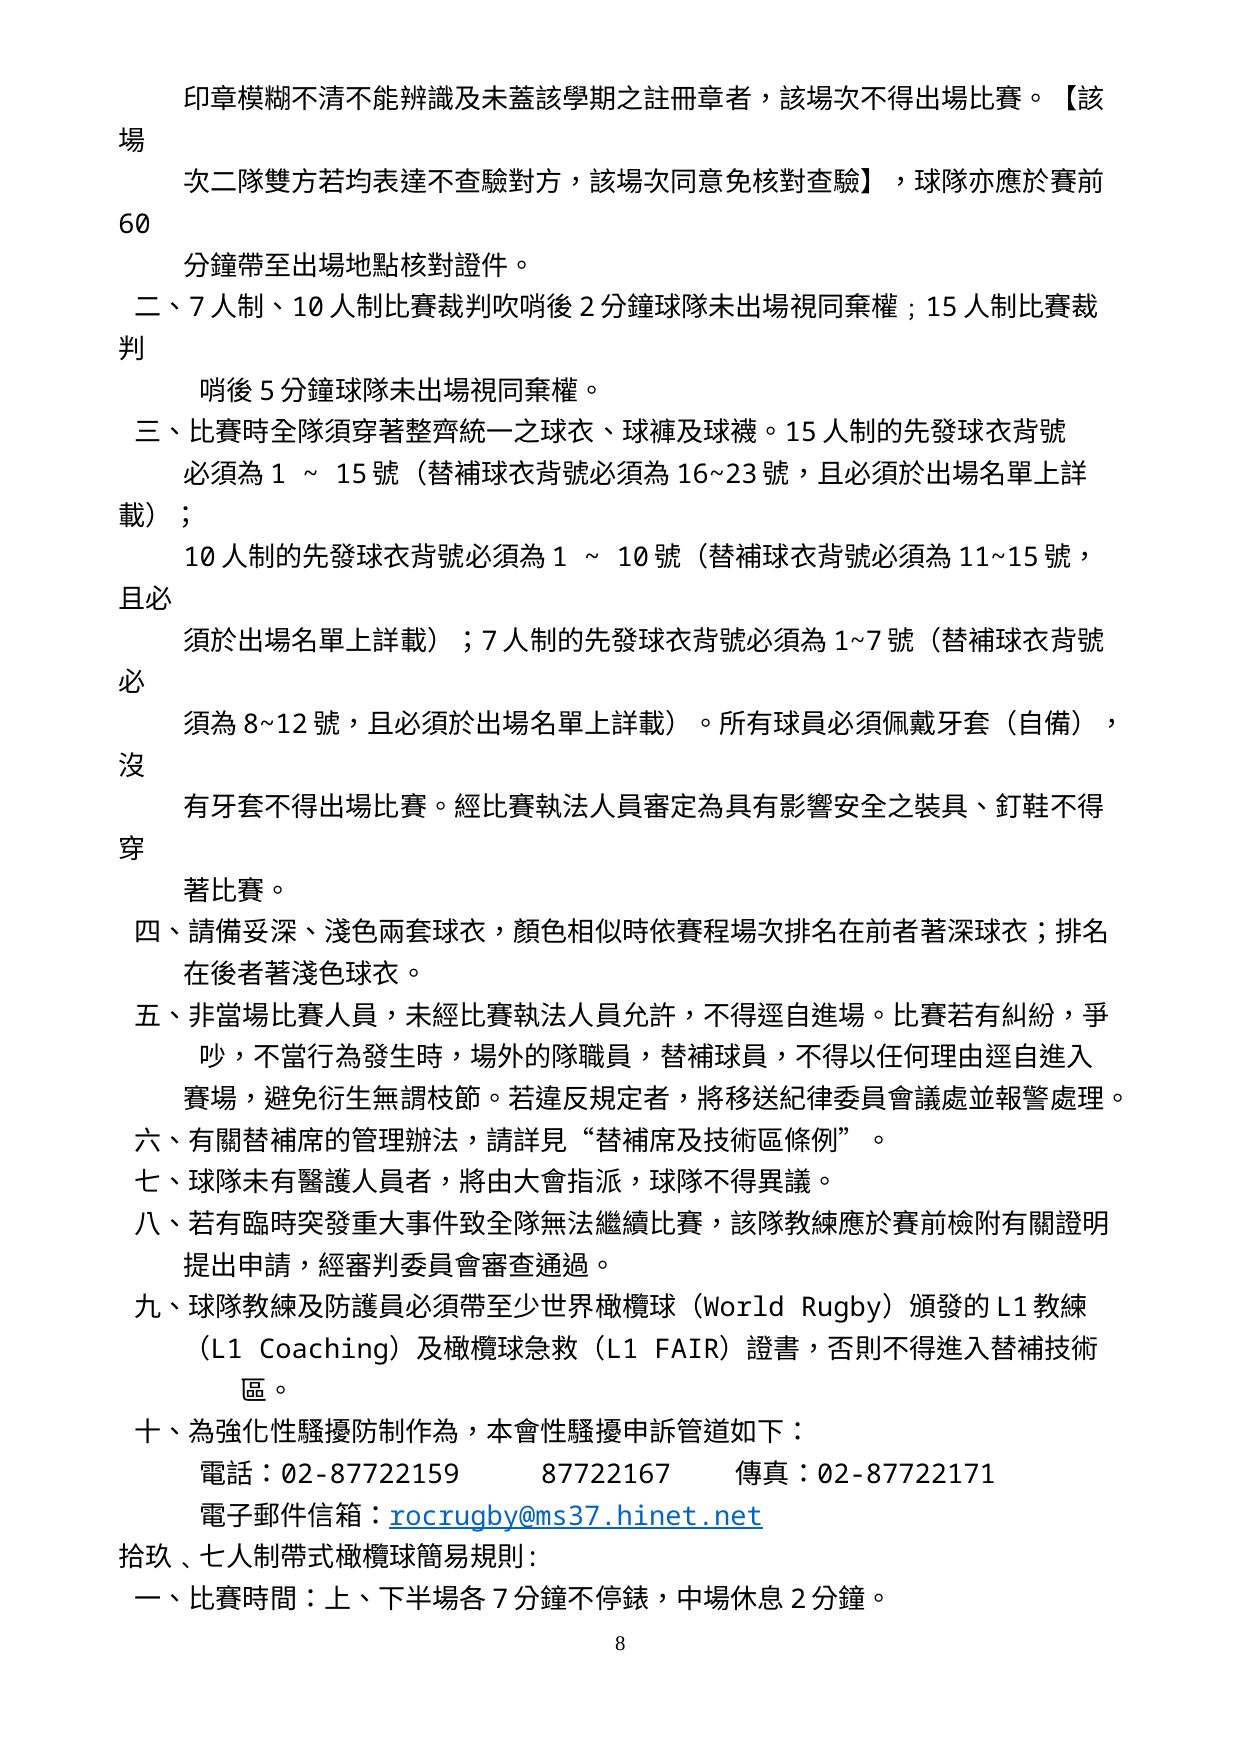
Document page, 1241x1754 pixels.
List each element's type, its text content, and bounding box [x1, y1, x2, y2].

text 次二隊雙方若均表達不查驗對方，該場次同意免核對查驗】，球隊亦應於賽前60 [118, 158, 1122, 242]
text 一、比賽時間：上、下半場各7分鐘不停錶，中場休息2分鐘。 [118, 1575, 1122, 1617]
text 著比賽。 [118, 867, 1122, 908]
text 印章模糊不清不能辨識及未蓋該學期之註冊章者，該場次不得出場比賽。【該場 [118, 75, 1122, 158]
text 十、為強化性騷擾防制作為，本會性騷擾申訴管道如下： [118, 1408, 1122, 1450]
text 吵，不當行為發生時，場外的隊職員，替補球員，不得以任何理由逕自進入 [118, 1033, 1122, 1075]
text 九、球隊教練及防護員必須帶至少世界橄欖球（World Rugby）頒發的L1教練 [118, 1283, 1122, 1325]
text 三、比賽時全隊須穿著整齊統一之球衣、球褲及球襪。15人制的先發球衣背號 [118, 408, 1122, 450]
text 必須為1 ~ 15號（替補球衣背號必須為16~23號，且必須於出場名單上詳載）； [118, 450, 1122, 533]
text 須於出場名單上詳載）；7人制的先發球衣背號必須為1~7號（替補球衣背號必 [118, 617, 1122, 700]
text 在後者著淺色球衣。 [118, 950, 1122, 992]
text 五、非當場比賽人員，未經比賽執法人員允許，不得逕自進場。比賽若有糾紛，爭 [118, 992, 1122, 1033]
text 八、若有臨時突發重大事件致全隊無法繼續比賽，該隊教練應於賽前檢附有關證明 [118, 1200, 1122, 1242]
text 七、球隊未有醫護人員者，將由大會指派，球隊不得異議。 [118, 1158, 1122, 1200]
text 二、7人制、10人制比賽裁判吹哨後2分鐘球隊未出場視同棄權﹔15人制比賽裁判 [118, 283, 1122, 367]
text 須為8~12號，且必須於出場名單上詳載）。所有球員必須佩戴牙套（自備），沒 [118, 700, 1122, 783]
text 拾玖﹑七人制帶式橄欖球簡易規則: [118, 1533, 1122, 1575]
text 四、請備妥深、淺色兩套球衣，顏色相似時依賽程場次排名在前者著深球衣；排名 [118, 908, 1122, 950]
text 電子郵件信箱：rocrugby@ms37.hinet.net [118, 1492, 1122, 1533]
text 有牙套不得出場比賽。經比賽執法人員審定為具有影響安全之裝具、釘鞋不得穿 [118, 783, 1122, 867]
text 哨後5分鐘球隊未出場視同棄權。 [118, 367, 1122, 408]
text 提出申請，經審判委員會審查通過。 [118, 1242, 1122, 1283]
text 賽場，避免衍生無謂枝節。若違反規定者，將移送紀律委員會議處並報警處理。 [118, 1075, 1122, 1117]
text 電話：02-87722159 87722167 傳真：02-87722171 [118, 1450, 1122, 1492]
text 分鐘帶至出場地點核對證件。 [118, 242, 1122, 283]
text （L1 Coaching）及橄欖球急救（L1 FAIR）證書，否則不得進入替補技術區。 [118, 1325, 1122, 1408]
text 六、有關替補席的管理辦法，請詳見“替補席及技術區條例”。 [118, 1117, 1122, 1158]
text 10人制的先發球衣背號必須為1 ~ 10號（替補球衣背號必須為11~15號，且必 [118, 533, 1122, 617]
